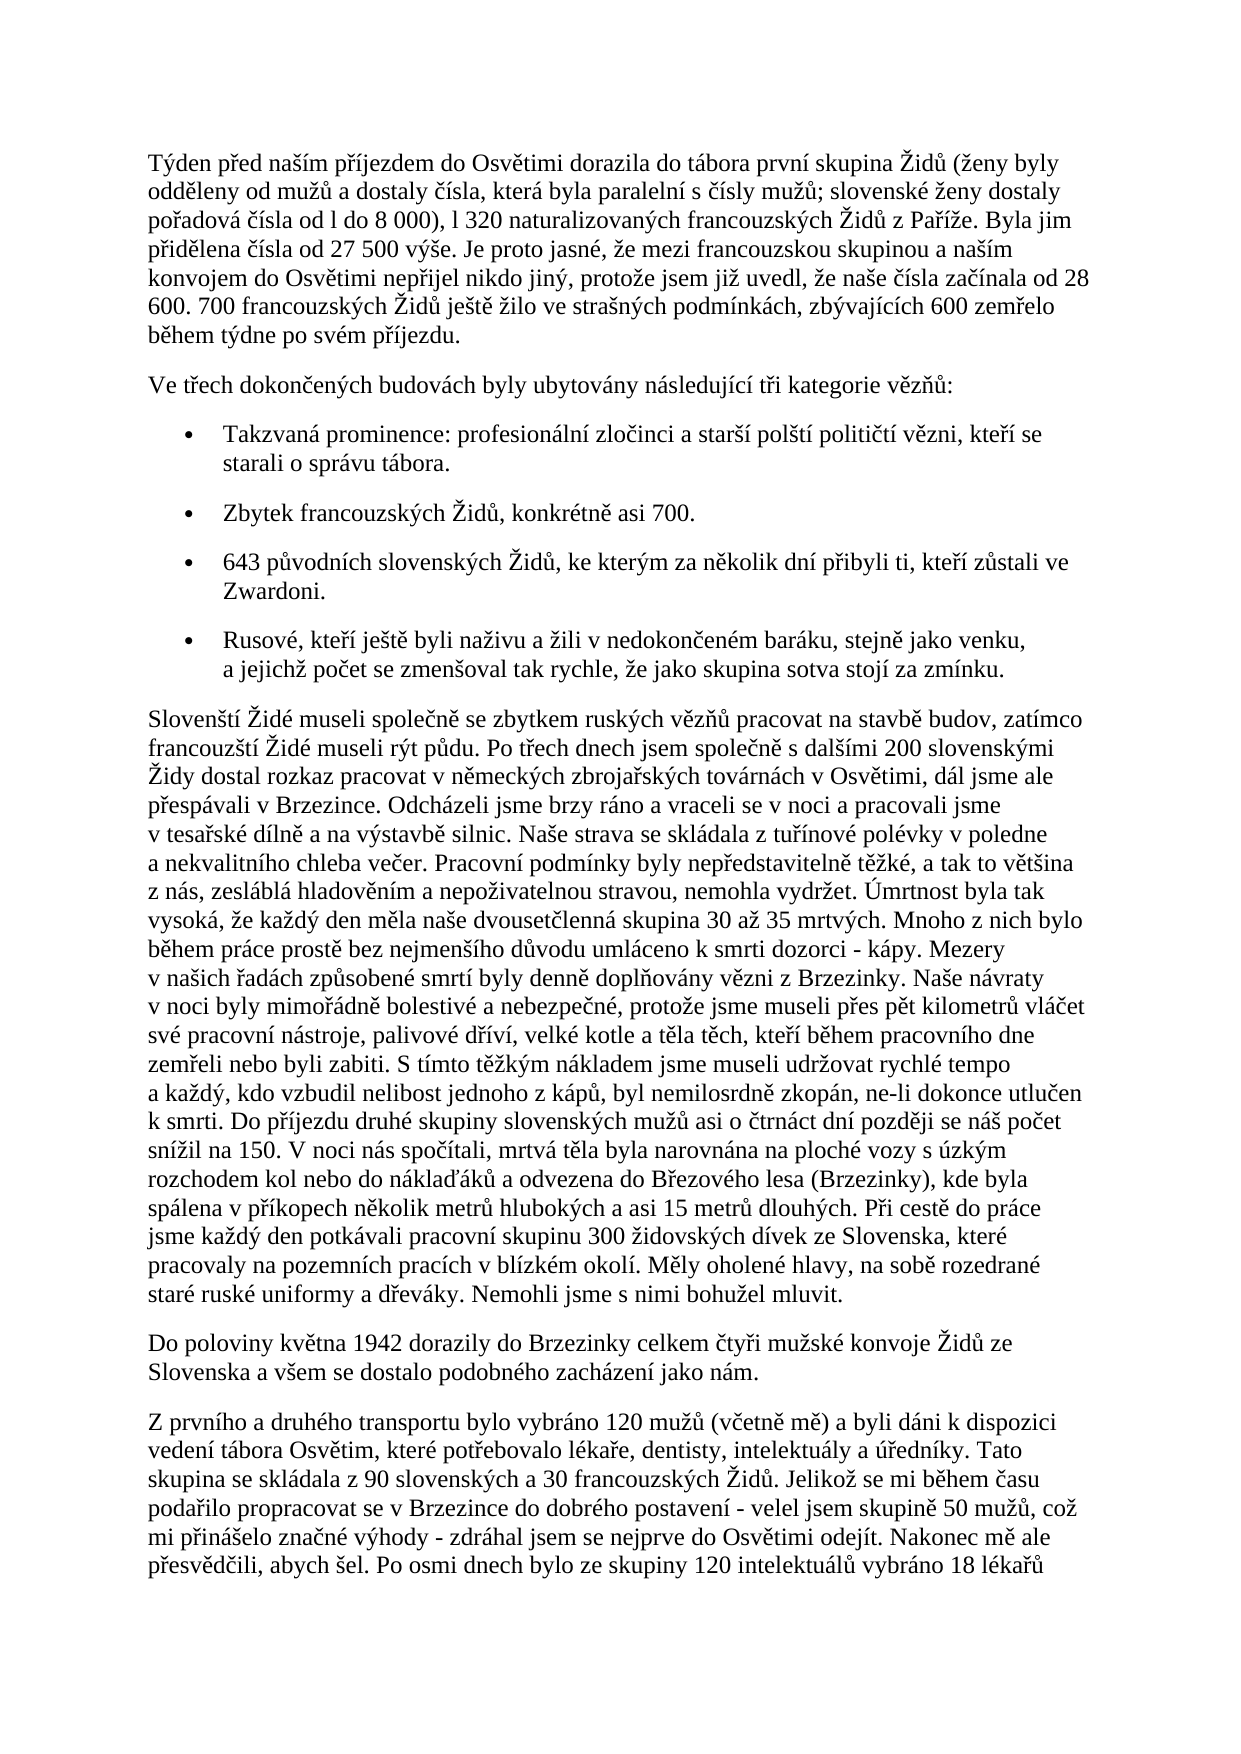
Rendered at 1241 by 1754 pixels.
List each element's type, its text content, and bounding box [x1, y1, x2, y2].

text Z prvního a druhého transportu bylo vybráno 120 mužů (včetně mě) a byli dáni k dispozici vedení tábora Osvětim, které potřebovalo lékaře, dentisty, intelektuály a úředníky. Tato skupina se skládala z 90 slovenských a 30 francouzských Židů. Jelikož se mi během času podařilo propracovat se v Brzezince do dobrého postavení - velel jsem skupině 50 mužů, což mi přinášelo značné výhody - zdráhal jsem se nejprve do Osvětimi odejít. Nakonec mě ale přesvědčili, abych šel. Po osmi dnech bylo ze skupiny 120 intelektuálů vybráno 18 lékařů [148, 1407, 1093, 1579]
list Rusové, kteří ještě byli naživu a žili v nedokončeném baráku, stejně jako venku, a jejichž počet se zmenšoval tak rychle, že jako skupina sotva stojí za zmínku. [185, 626, 1093, 683]
text Slovenští Židé museli společně se zbytkem ruských vězňů pracovat na stavbě budov, zatímco francouzští Židé museli rýt půdu. Po třech dnech jsem společně s dalšími 200 slovenskými Židy dostal rozkaz pracovat v německých zbrojařských továrnách v Osvětimi, dál jsme ale přespávali v Brzezince. Odcházeli jsme brzy ráno a vraceli se v noci a pracovali jsme v tesařské dílně a na výstavbě silnic. Naše strava se skládala z tuřínové polévky v poledne a nekvalitního chleba večer. Pracovní podmínky byly nepředstavitelně těžké, a tak to většina z nás, zesláblá hladověním a nepoživatelnou stravou, nemohla vydržet. Úmrtnost byla tak vysoká, že každý den měla naše dvousetčlenná skupina 30 až 35 mrtvých. Mnoho z nich bylo během práce prostě bez nejmenšího důvodu umláceno k smrti dozorci - kápy. Mezery v našich řadách způsobené smrtí byly denně doplňovány vězni z Brzezinky. Naše návraty v noci byly mimořádně bolestivé a nebezpečné, protože jsme museli přes pět kilometrů vláčet své pracovní nástroje, palivové dříví, velké kotle a těla těch, kteří během pracovního dne zemřeli nebo byli zabiti. S tímto těžkým nákladem jsme museli udržovat rychlé tempo a každý, kdo vzbudil nelibost jednoho z kápů, byl nemilosrdně zkopán, ne-li dokonce utlučen k smrti. Do příjezdu druhé skupiny slovenských mužů asi o čtrnáct dní později se náš počet snížil na 150. V noci nás spočítali, mrtvá těla byla narovnána na ploché vozy s úzkým rozchodem kol nebo do náklaďáků a odvezena do Březového lesa (Brzezinky), kde byla spálena v příkopech několik metrů hlubokých a asi 15 metrů dlouhých. Při cestě do práce jsme každý den potkávali pracovní skupinu 300 židovských dívek ze Slovenska, které pracovaly na pozemních pracích v blízkém okolí. Měly oholené hlavy, na sobě rozedrané staré ruské uniformy a dřeváky. Nemohli jsme s nimi bohužel mluvit. [148, 704, 1093, 1308]
list Zbytek francouzských Židů, konkrétně asi 700. [185, 498, 1093, 526]
text Ve třech dokončených budovách byly ubytovány následující tři kategorie vězňů: [148, 370, 1093, 398]
text Do poloviny května 1942 dorazily do Brzezinky celkem čtyři mužské konvoje Židů ze Slovenska a všem se dostalo podobného zacházení jako nám. [148, 1328, 1093, 1386]
list Takzvaná prominence: profesionální zločinci a starší polští političtí vězni, kteří se starali o správu tábora. [185, 419, 1093, 477]
list 643 původních slovenských Židů, ke kterým za několik dní přibyli ti, kteří zůstali ve Zwardoni. [185, 547, 1093, 605]
text Týden před naším příjezdem do Osvětimi dorazila do tábora první skupina Židů (ženy byly odděleny od mužů a dostaly čísla, která byla paralelní s čísly mužů; slovenské ženy dostaly pořadová čísla od l do 8 000), l 320 naturalizovaných francouzských Židů z Paříže. Byla jim přidělena čísla od 27 500 výše. Je proto jasné, že mezi francouzskou skupinou a naším konvojem do Osvětimi nepřijel nikdo jiný, protože jsem již uvedl, že naše čísla začínala od 28 600. 700 francouzských Židů ještě žilo ve strašných podmínkách, zbývajících 600 zemřelo během týdne po svém příjezdu. [148, 148, 1093, 349]
